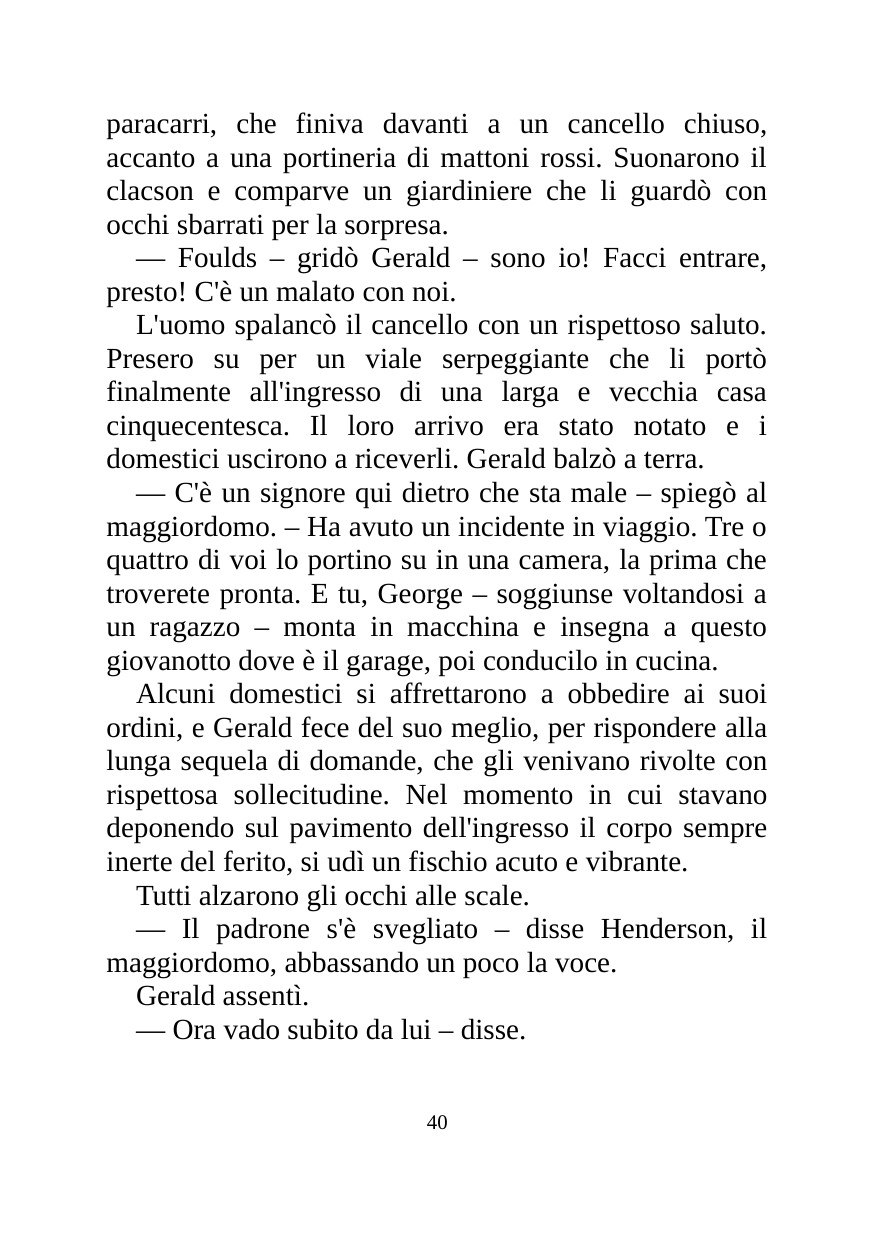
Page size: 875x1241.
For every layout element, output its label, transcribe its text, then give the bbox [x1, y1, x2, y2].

text — Foulds – gridò Gerald – sono io! Facci entrare, presto! C'è un malato con noi. [106, 240, 768, 307]
text L'uomo spalancò il cancello con un rispettoso saluto. Presero su per un viale serpeggiante che li portò finalmente all'ingresso di una larga e vecchia casa cinquecentesca. Il loro arrivo era stato notato e i domestici uscirono a riceverli. Gerald balzò a terra. [106, 307, 768, 475]
text Gerald assentì. [106, 978, 768, 1012]
text — Il padrone s'è svegliato – disse Henderson, il maggiordomo, abbassando un poco la voce. [106, 911, 768, 978]
text Alcuni domestici si affrettarono a obbedire ai suoi ordini, e Gerald fece del suo meglio, per rispondere alla lunga sequela di domande, che gli venivano rivolte con rispettosa sollecitudine. Nel momento in cui stavano deponendo sul pavimento dell'ingresso il corpo sempre inerte del ferito, si udì un fischio acuto e vibrante. [106, 676, 768, 878]
text Tutti alzarono gli occhi alle scale. [106, 878, 768, 911]
text — C'è un signore qui dietro che sta male – spiegò al maggiordomo. – Ha avuto un incidente in viaggio. Tre o quattro di voi lo portino su in una camera, la prima che troverete pronta. E tu, George – soggiunse voltandosi a un ragazzo – monta in macchina e insegna a questo giovanotto dove è il garage, poi conducilo in cucina. [106, 475, 768, 676]
text paracarri, che finiva davanti a un cancello chiuso, accanto a una portineria di mattoni rossi. Suonarono il clacson e comparve un giardiniere che li guardò con occhi sbarrati per la sorpresa. [106, 106, 768, 240]
text — Ora vado subito da lui – disse. [106, 1012, 768, 1045]
